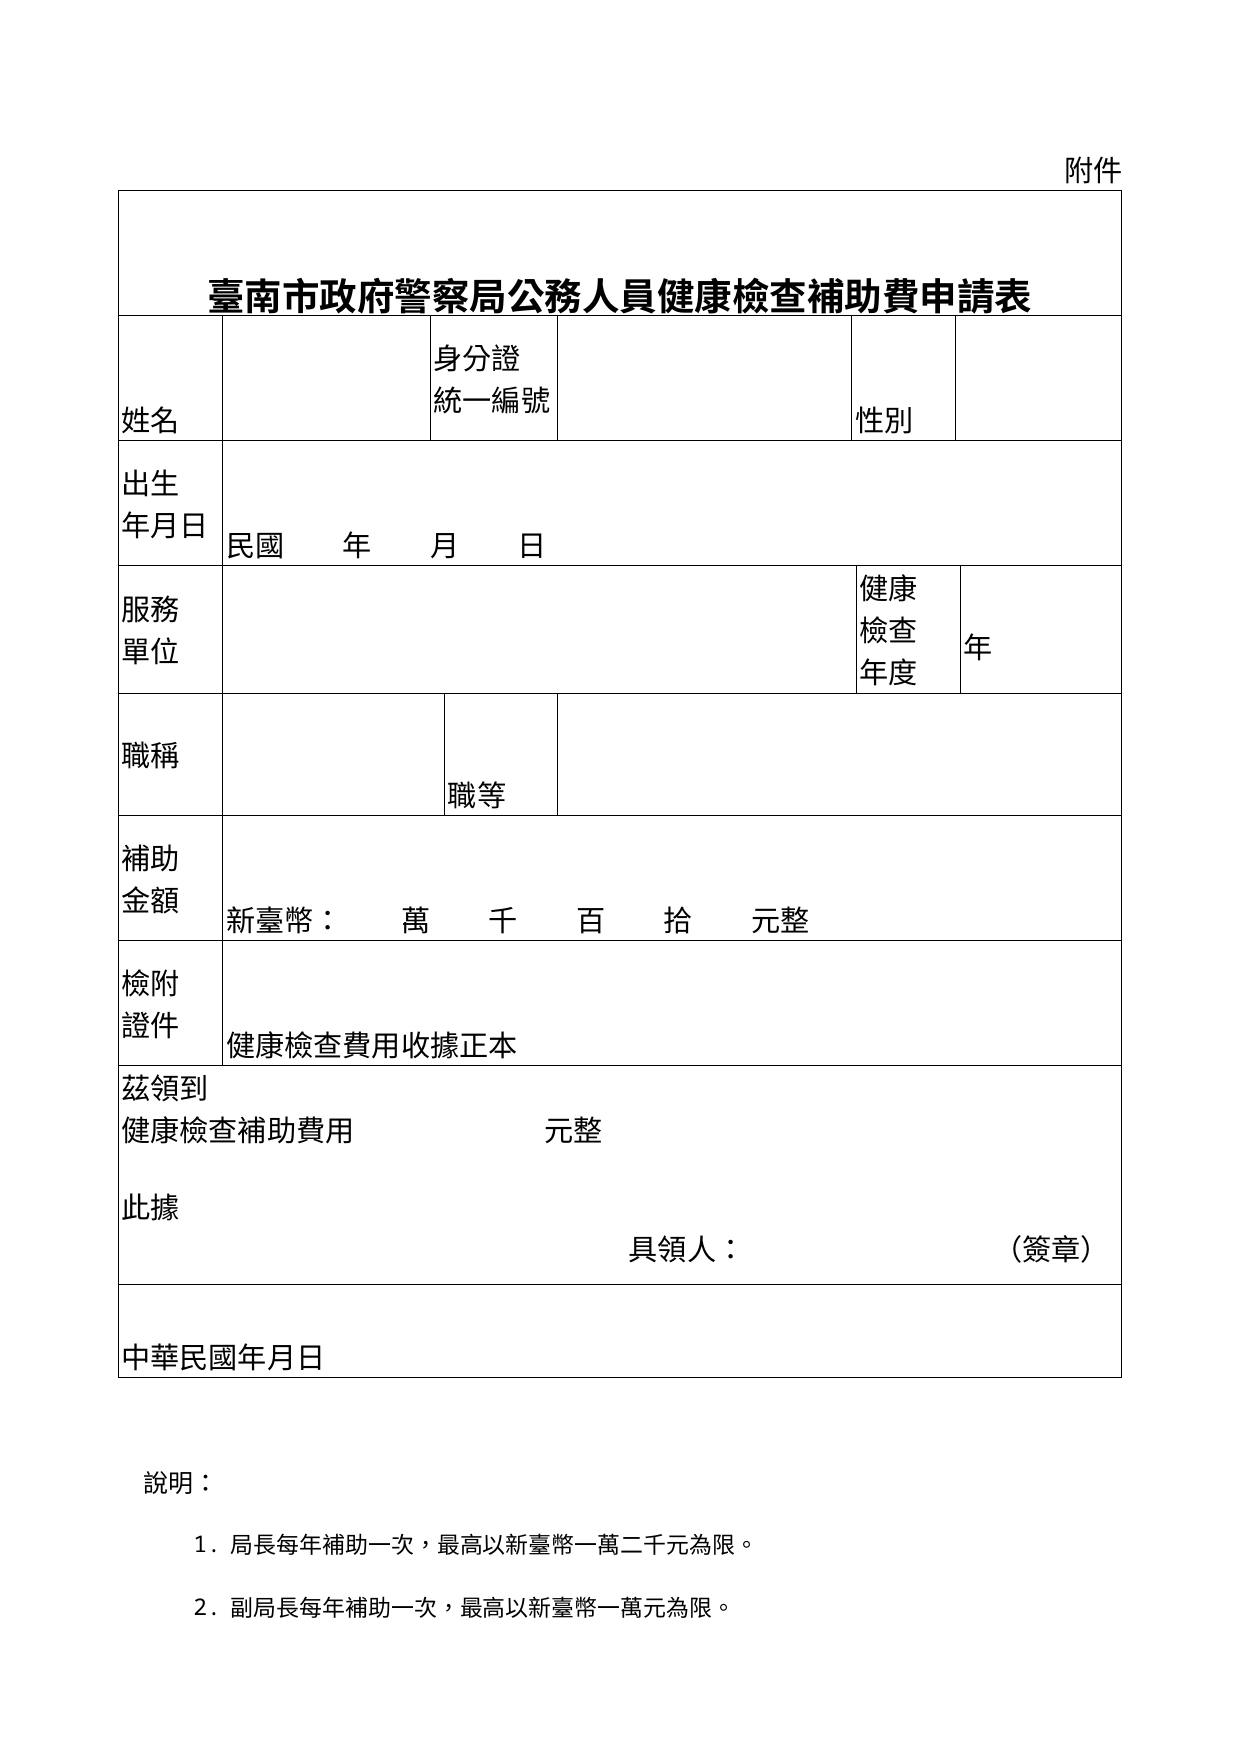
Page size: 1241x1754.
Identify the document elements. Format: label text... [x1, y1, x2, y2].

table_cell 補助 金額 [119, 816, 222, 939]
table_cell 性別 [852, 316, 955, 439]
list 局長每年補助一次，最高以新臺幣一萬二千元為限。 [193, 1502, 1122, 1564]
table_cell 服務 單位 [119, 566, 222, 692]
table_cell [558, 316, 851, 439]
table_header 臺南市政府警察局公務人員健康檢查補助費申請表 [119, 191, 1121, 314]
table_cell [956, 316, 1121, 439]
table_cell 出生 年月日 [119, 441, 222, 564]
table_cell 健康檢查費用收據正本 [223, 941, 1121, 1064]
table_cell 身分證 統一編號 [431, 316, 557, 439]
table_cell 新臺幣： 萬 千 百 拾 元整 [223, 816, 1121, 939]
table_cell 年 [961, 566, 1121, 692]
table_cell 姓名 [119, 316, 222, 439]
text 說明： [118, 1439, 1122, 1502]
table_cell [223, 694, 444, 814]
list 副局長每年補助一次，最高以新臺幣一萬元為限。 [193, 1564, 1122, 1627]
table_cell 職稱 [119, 694, 222, 814]
table_cell 民國 年 月 日 [223, 441, 1121, 564]
table_cell [223, 316, 430, 439]
table_cell 職等 [445, 694, 557, 814]
text 附件 [118, 127, 1122, 189]
table_cell [223, 566, 856, 692]
table_cell 中華民國年月日 [119, 1285, 1121, 1377]
table_cell [558, 694, 1121, 814]
table_cell 健康 檢查 年度 [857, 566, 960, 692]
table_cell 茲領到 健康檢查補助費用 元整 此據 具領人： （簽章） [119, 1066, 1121, 1284]
table_cell 檢附 證件 [119, 941, 222, 1064]
